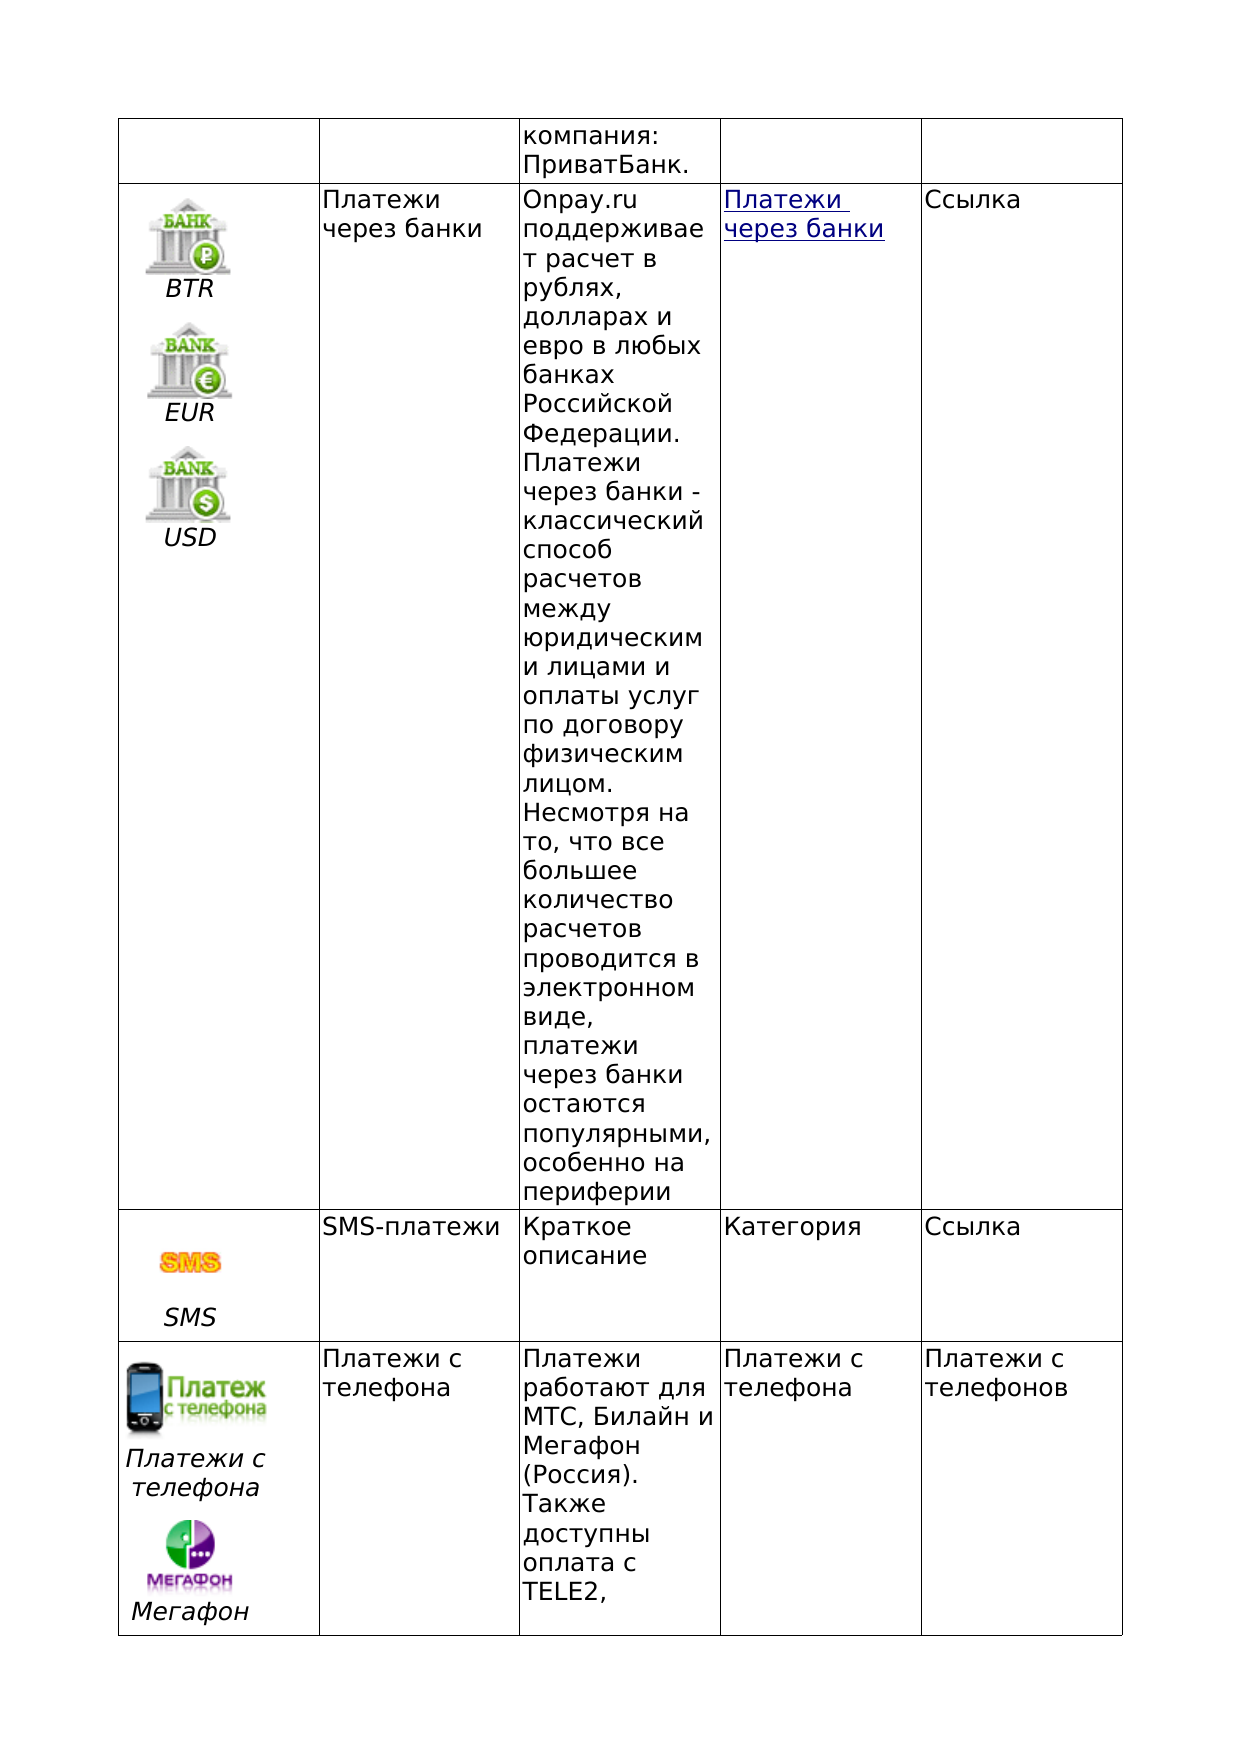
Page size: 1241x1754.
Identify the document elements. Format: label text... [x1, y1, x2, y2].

table_cell Ссылка [922, 184, 1122, 1209]
picture [121, 1520, 262, 1598]
table_cell Категория [721, 1210, 921, 1341]
picture [121, 446, 262, 523]
picture [121, 1224, 262, 1303]
table_cell [119, 1342, 319, 1635]
picture [121, 1356, 273, 1444]
table_cell Платежи с телефонов [922, 1342, 1122, 1635]
table_cell [922, 119, 1122, 182]
picture [121, 197, 262, 275]
table_cell [320, 119, 519, 182]
table_cell Onpay.ru поддерживает расчет в рублях, долларах и евро в любых банках Российской Федерации. Платежи через банки - классический способ расчетов между юридическими лицами и оплаты услуг по договору физическим лицом. Несмотря на то, что все большее количество расчетов проводится в электронном виде, платежи через банки остаются популярными, особенно на периферии [520, 184, 720, 1209]
table_cell компания: ПриватБанк. [520, 119, 720, 182]
table_cell Ссылка [922, 1210, 1122, 1341]
table_cell [119, 1210, 319, 1341]
table_cell Краткое описание [520, 1210, 720, 1341]
picture [121, 322, 262, 399]
table_cell Платежи работают для МТС, Билайн и Мегафон (Россия). Также доступны оплата с TELE2, [520, 1342, 720, 1635]
table_cell Платежи через банки [721, 184, 921, 1209]
table_cell Платежи с телефона [320, 1342, 519, 1635]
table_cell Платежи через банки [320, 184, 519, 1209]
table_cell SMS-платежи [320, 1210, 519, 1341]
table_cell Платежи с телефона [721, 1342, 921, 1635]
table_cell [721, 119, 921, 182]
table_cell [119, 184, 319, 1209]
table_cell [119, 119, 319, 182]
